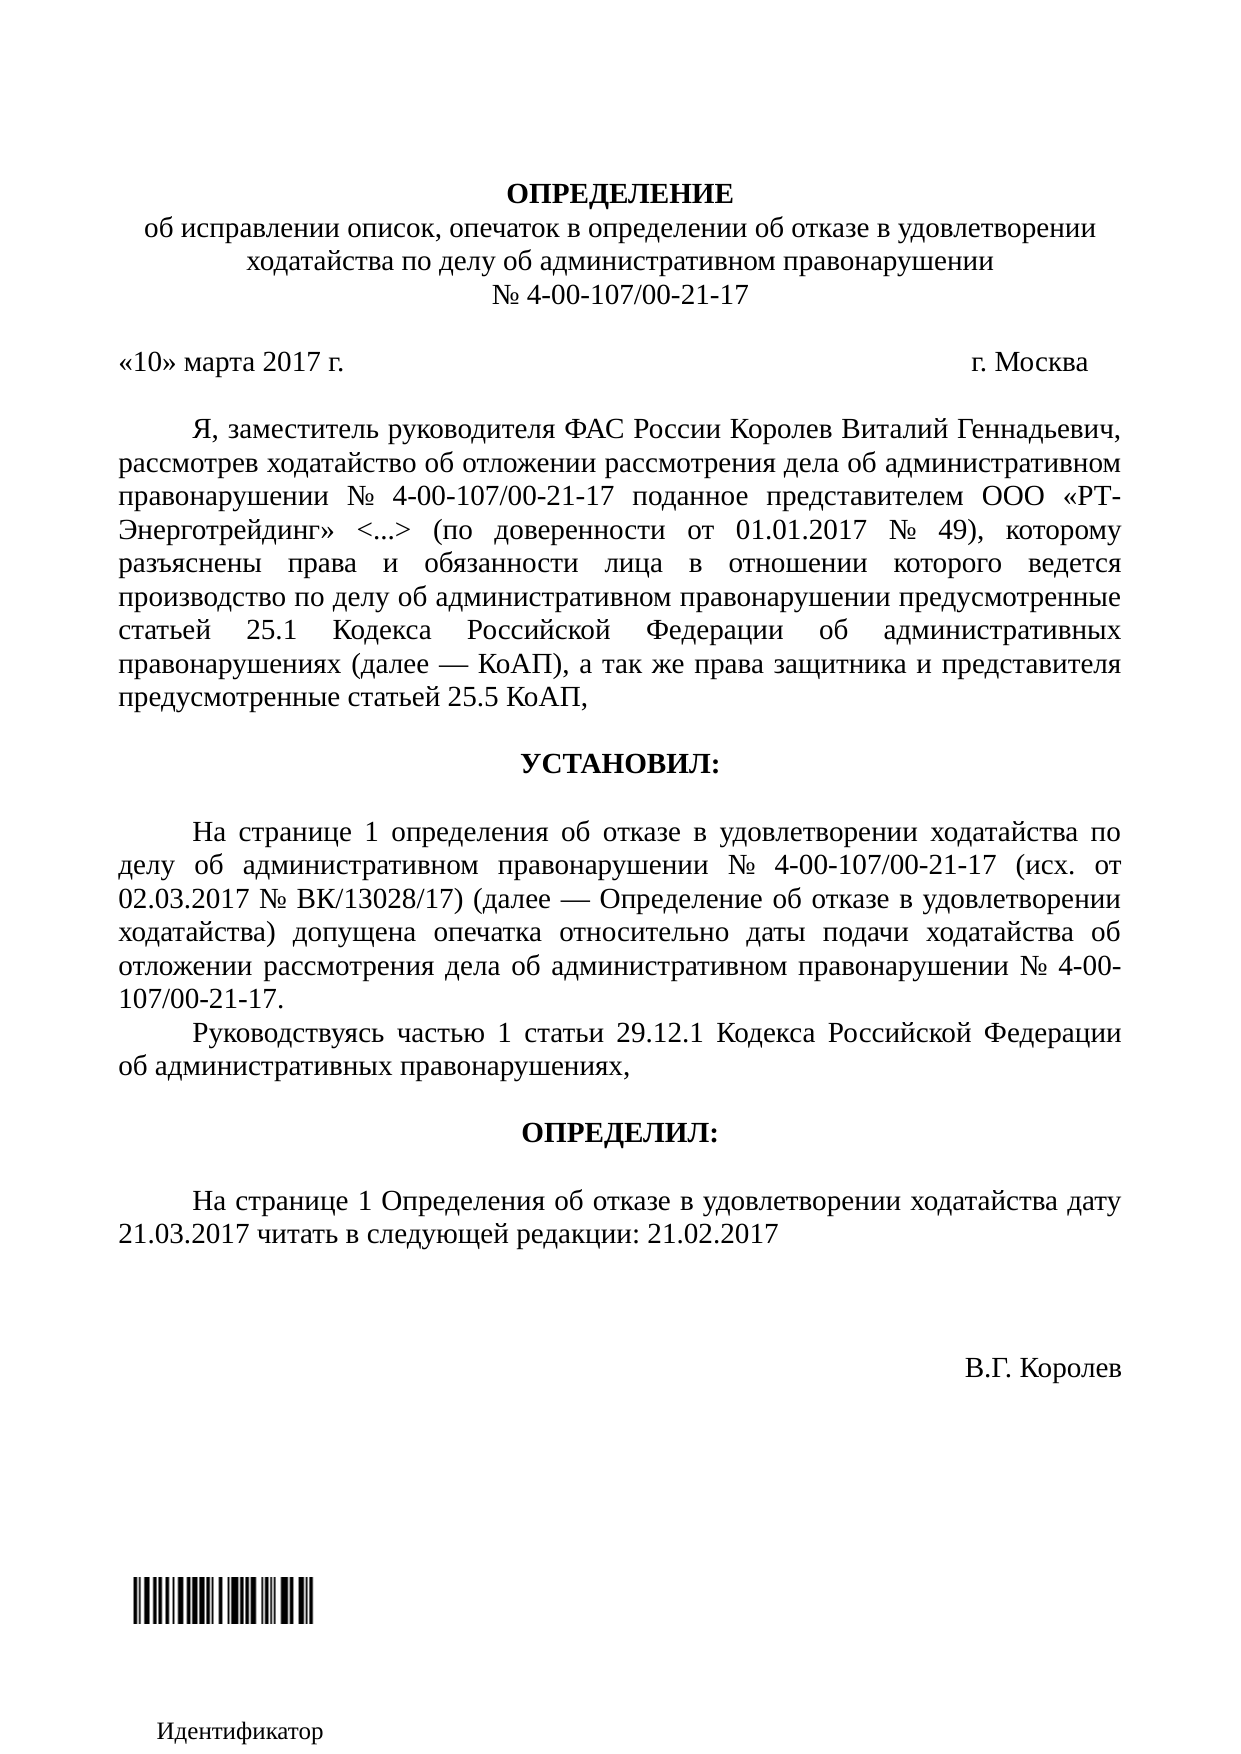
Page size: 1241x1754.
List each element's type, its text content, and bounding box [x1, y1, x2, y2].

text ОПРЕДЕЛЕНИЕ [118, 176, 1122, 210]
text Я, заместитель руководителя ФАС России Королев Виталий Геннадьевич, рассмотрев ходатайство об отложении рассмотрения дела об административном правонарушении № 4-00-107/00-21-17 поданное представителем ООО «РТ-Энерготрейдинг» <...> (по доверенности от 01.01.2017 № 49), которому разъяснены права и обязанности лица в отношении которого ведется производство по делу об административном правонарушении предусмотренные статьей 25.1 Кодекса Российской Федерации об административных правонарушениях (далее — КоАП), а так же права защитника и представителя предусмотренные статьей 25.5 КоАП, [118, 411, 1122, 713]
text Руководствуясь частью 1 статьи 29.12.1 Кодекса Российской Федерации об административных правонарушениях, [118, 1015, 1122, 1082]
text «10» марта 2017 г. г. Москва [118, 344, 1122, 378]
text На странице 1 Определения об отказе в удовлетворении ходатайства дату 21.03.2017 читать в следующей редакции: 21.02.2017 [118, 1183, 1122, 1250]
text На странице 1 определения об отказе в удовлетворении ходатайства по делу об административном правонарушении № 4-00-107/00-21-17 (исх. от 02.03.2017 № ВК/13028/17) (далее — Определение об отказе в удовлетворении ходатайства) допущена опечатка относительно даты подачи ходатайства об отложении рассмотрения дела об административном правонарушении № 4-00-107/00-21-17. [118, 814, 1122, 1015]
picture [118, 1577, 331, 1624]
text № 4-00-107/00-21-17 [118, 277, 1122, 311]
text об исправлении описок, опечаток в определении об отказе в удовлетворении ходатайства по делу об административном правонарушении [118, 210, 1122, 277]
text УСТАНОВИЛ: [118, 747, 1122, 780]
text ОПРЕДЕЛИЛ: [118, 1116, 1122, 1149]
text В.Г. Королев [118, 1350, 1122, 1384]
